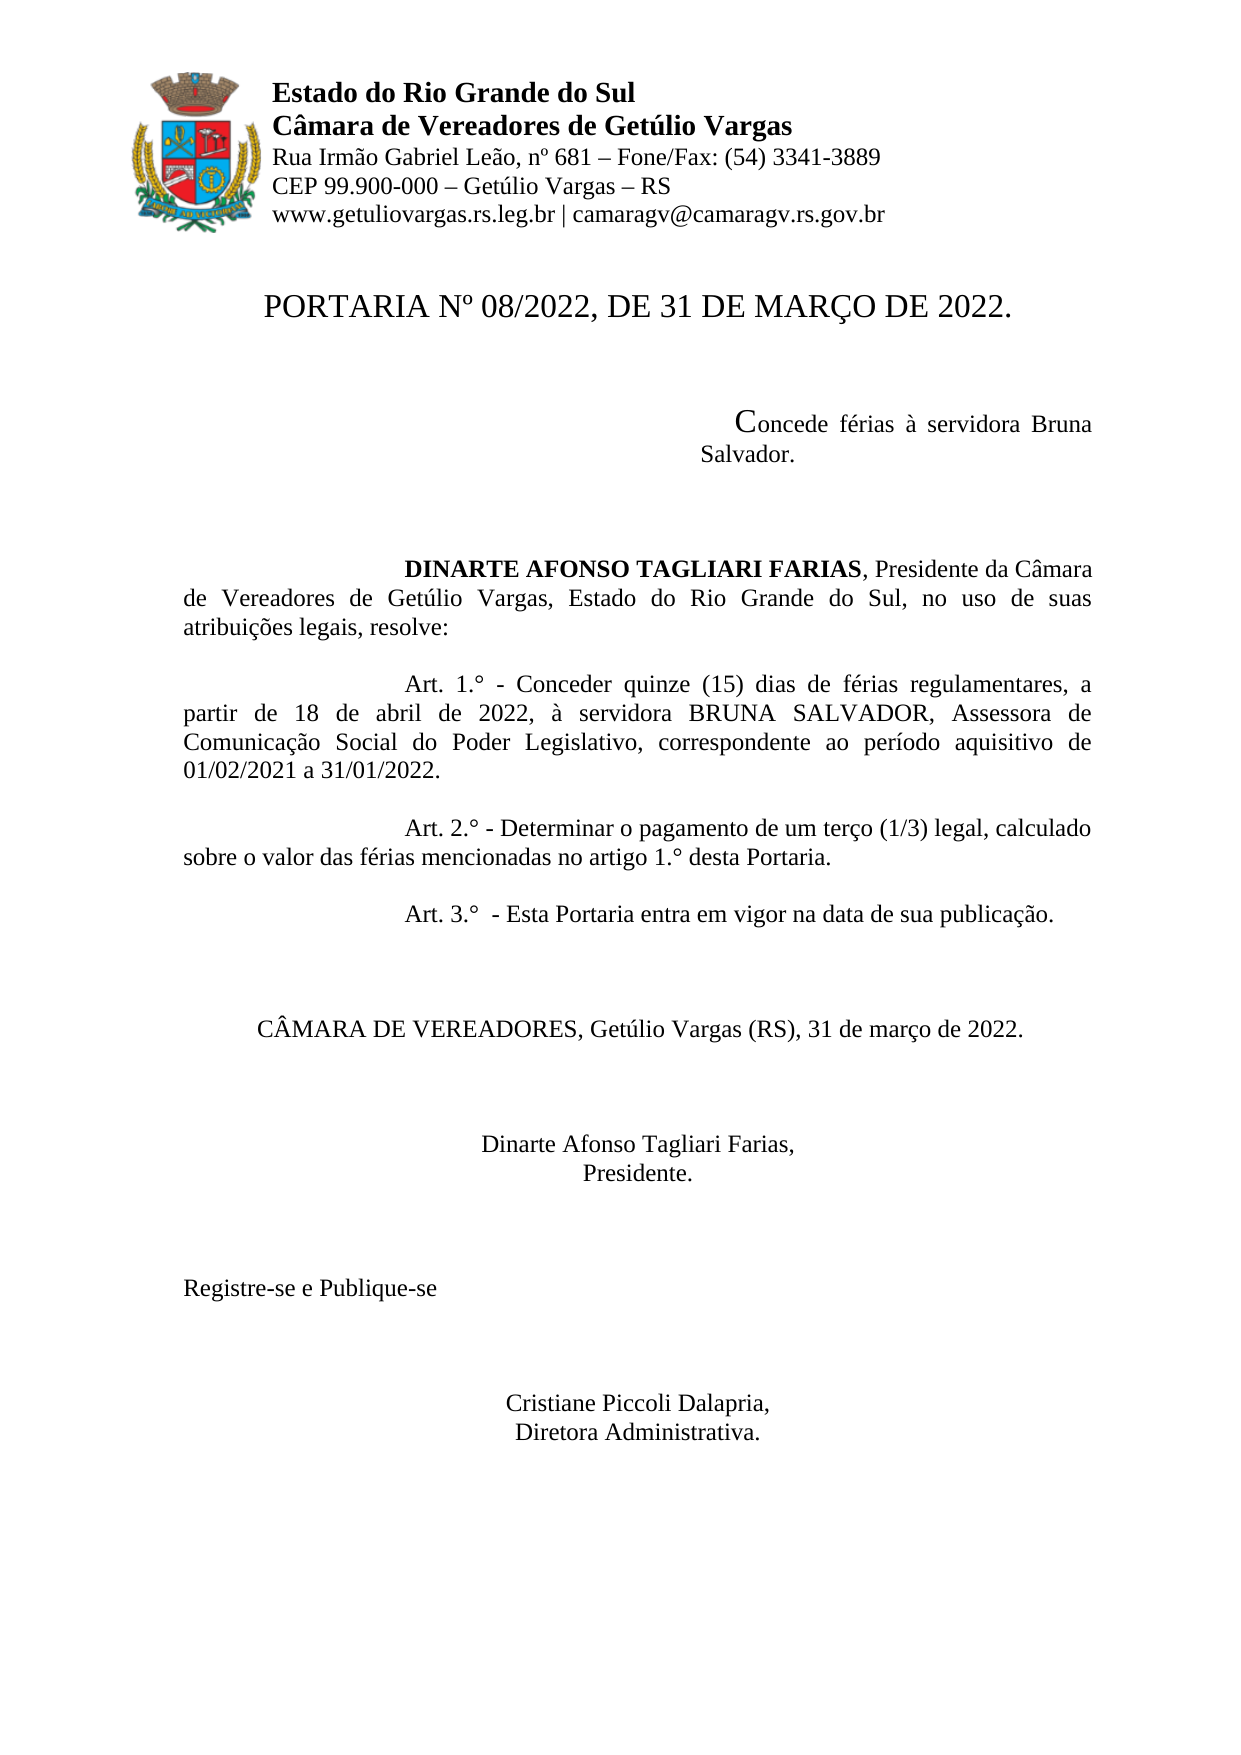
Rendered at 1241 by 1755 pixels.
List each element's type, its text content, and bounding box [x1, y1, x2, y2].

text Presidente. [183, 1158, 1093, 1187]
text Diretora Administrativa. [183, 1417, 1093, 1445]
text Registre-se e Publique-se [183, 1273, 1093, 1302]
text PORTARIA Nº 08/2022, DE 31 DE MARÇO DE 2022. [183, 286, 1093, 324]
text CÂMARA DE VEREADORES, Getúlio Vargas (RS), 31 de março de 2022. [257, 1014, 1093, 1043]
text Dinarte Afonso Tagliari Farias, [183, 1129, 1093, 1158]
text Art. 3.° - Esta Portaria entra em vigor na data de sua publicação. [183, 899, 1093, 928]
text DINARTE AFONSO TAGLIARI FARIAS, Presidente da Câmara de Vereadores de Getúlio Vargas, Estado do Rio Grande do Sul, no uso de suas atribuições legais, resolve: [183, 554, 1093, 640]
text Art. 1.° - Conceder quinze (15) dias de férias regulamentares, a partir de 18 de abril de 2022, à servidora BRUNA SALVADOR, Assessora de Comunicação Social do Poder Legislativo, correspondente ao período aquisitivo de 01/02/2021 a 31/01/2022. [183, 669, 1093, 784]
text Art. 2.° - Determinar o pagamento de um terço (1/3) legal, calculado sobre o valor das férias mencionadas no artigo 1.° desta Portaria. [183, 813, 1093, 870]
text Cristiane Piccoli Dalapria, [183, 1388, 1093, 1417]
text Concede férias à servidora Bruna Salvador. [631, 401, 1093, 468]
